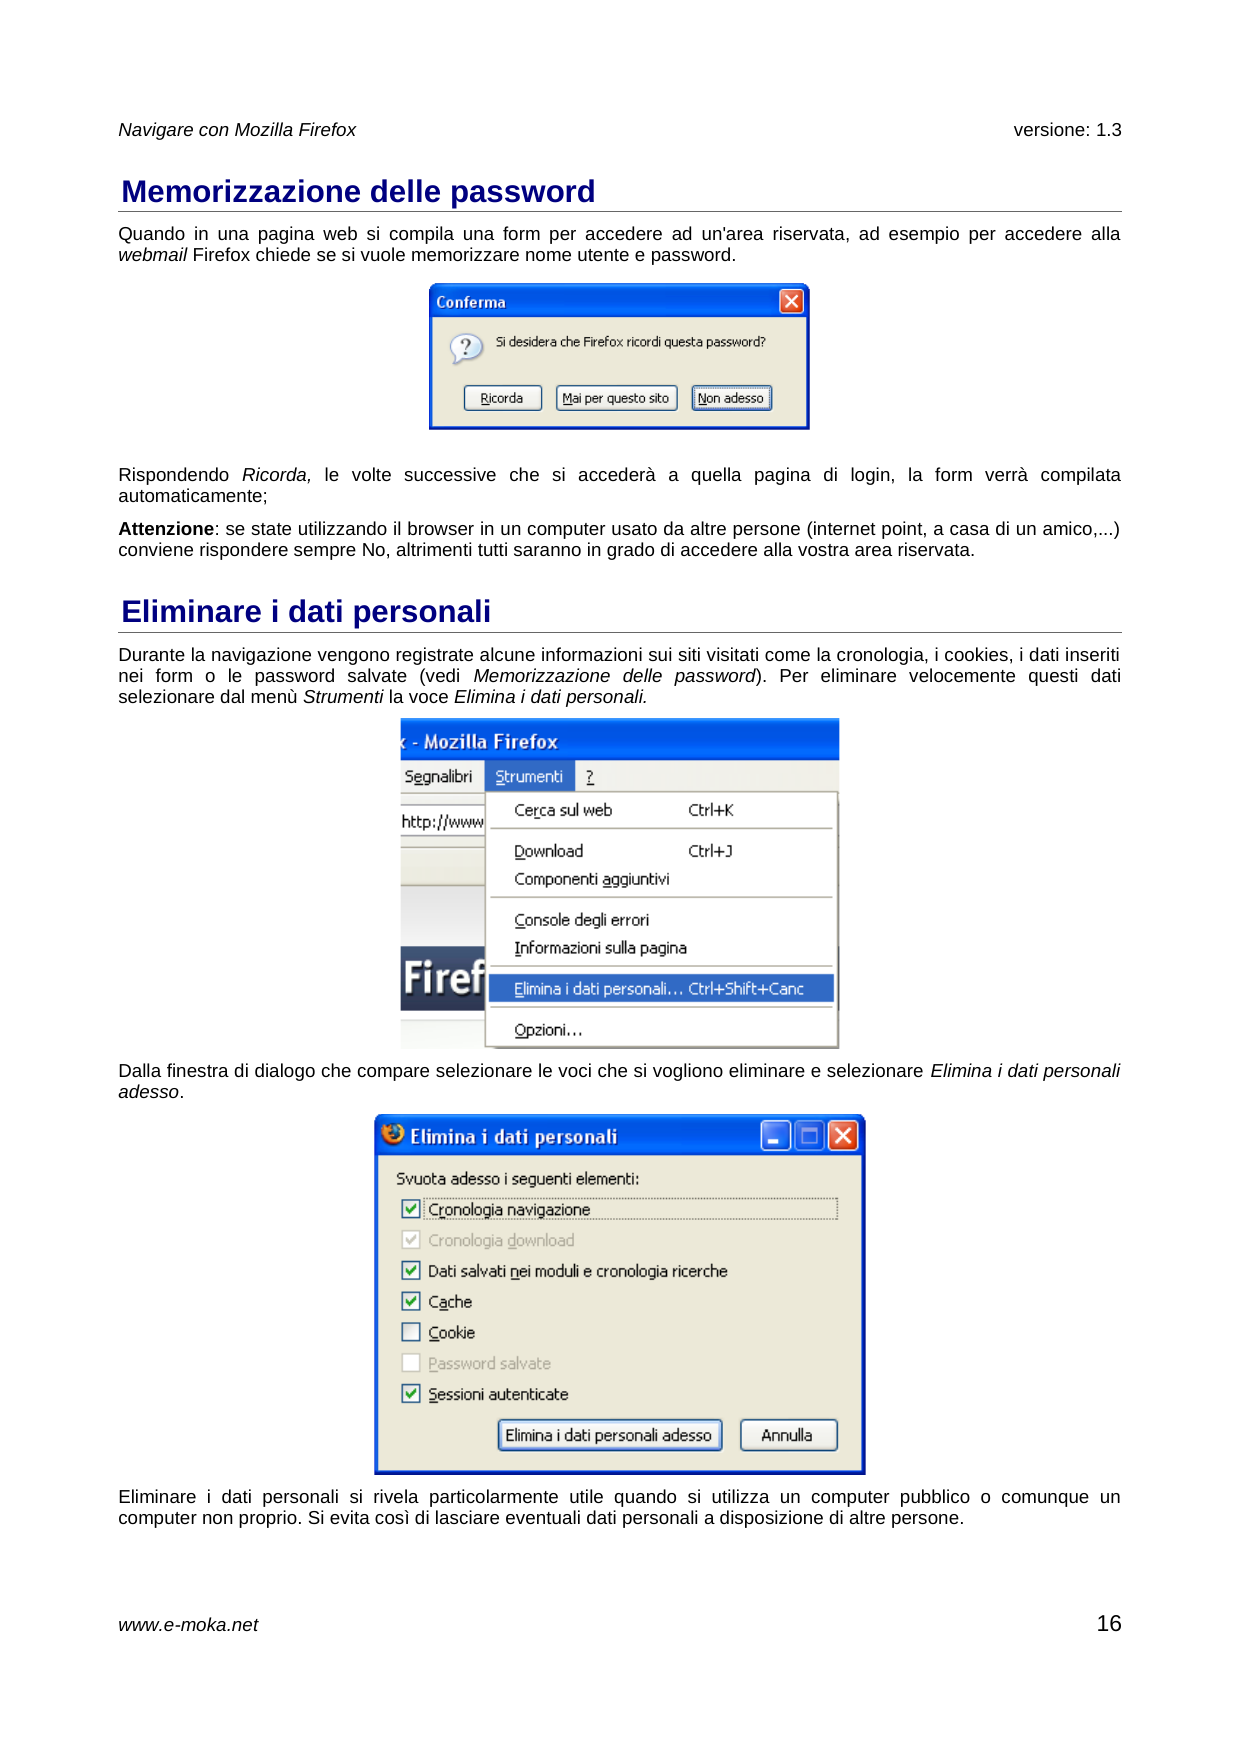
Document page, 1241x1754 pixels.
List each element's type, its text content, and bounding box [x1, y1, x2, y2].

text Attenzione: se state utilizzando il browser in un computer usato da altre persone (internet point, a casa di un amico,...) conviene rispondere sempre No, altrimenti tutti saranno in grado di accedere alla vostra area riservata. [118, 519, 1122, 561]
text Quando in una pagina web si compila una form per accedere ad un'area riservata, ad esempio per accedere alla webmail Firefox chiede se si vuole memorizzare nome utente e password. [118, 223, 1122, 265]
picture [429, 282, 811, 431]
text Eliminare i dati personali si rivela particolarmente utile quando si utilizza un computer pubblico o comunque un computer non proprio. Si evita così di lasciare eventuali dati personali a disposizione di altre persone. [118, 1115, 1122, 1528]
subtitle Memorizzazione delle password [118, 171, 1122, 211]
picture [374, 1114, 866, 1475]
subtitle Eliminare i dati personali [118, 592, 1122, 632]
text Durante la navigazione vengono registrate alcune informazioni sui siti visitati come la cronologia, i cookies, i dati inseriti nei form o le password salvate (vedi Memorizzazione delle password). Per eliminare velocemente questi dati selezionare dal menù Strumenti la voce Elimina i dati personali. [118, 644, 1122, 707]
text Rispondendo Ricorda, le volte successive che si accederà a quella pagina di login, la form verrà compilata automaticamente; [118, 464, 1122, 506]
text Dalla finestra di dialogo che compare selezionare le voci che si vogliono eliminare e selezionare Elimina i dati personali adesso. [118, 720, 1122, 1102]
picture [400, 718, 840, 1049]
